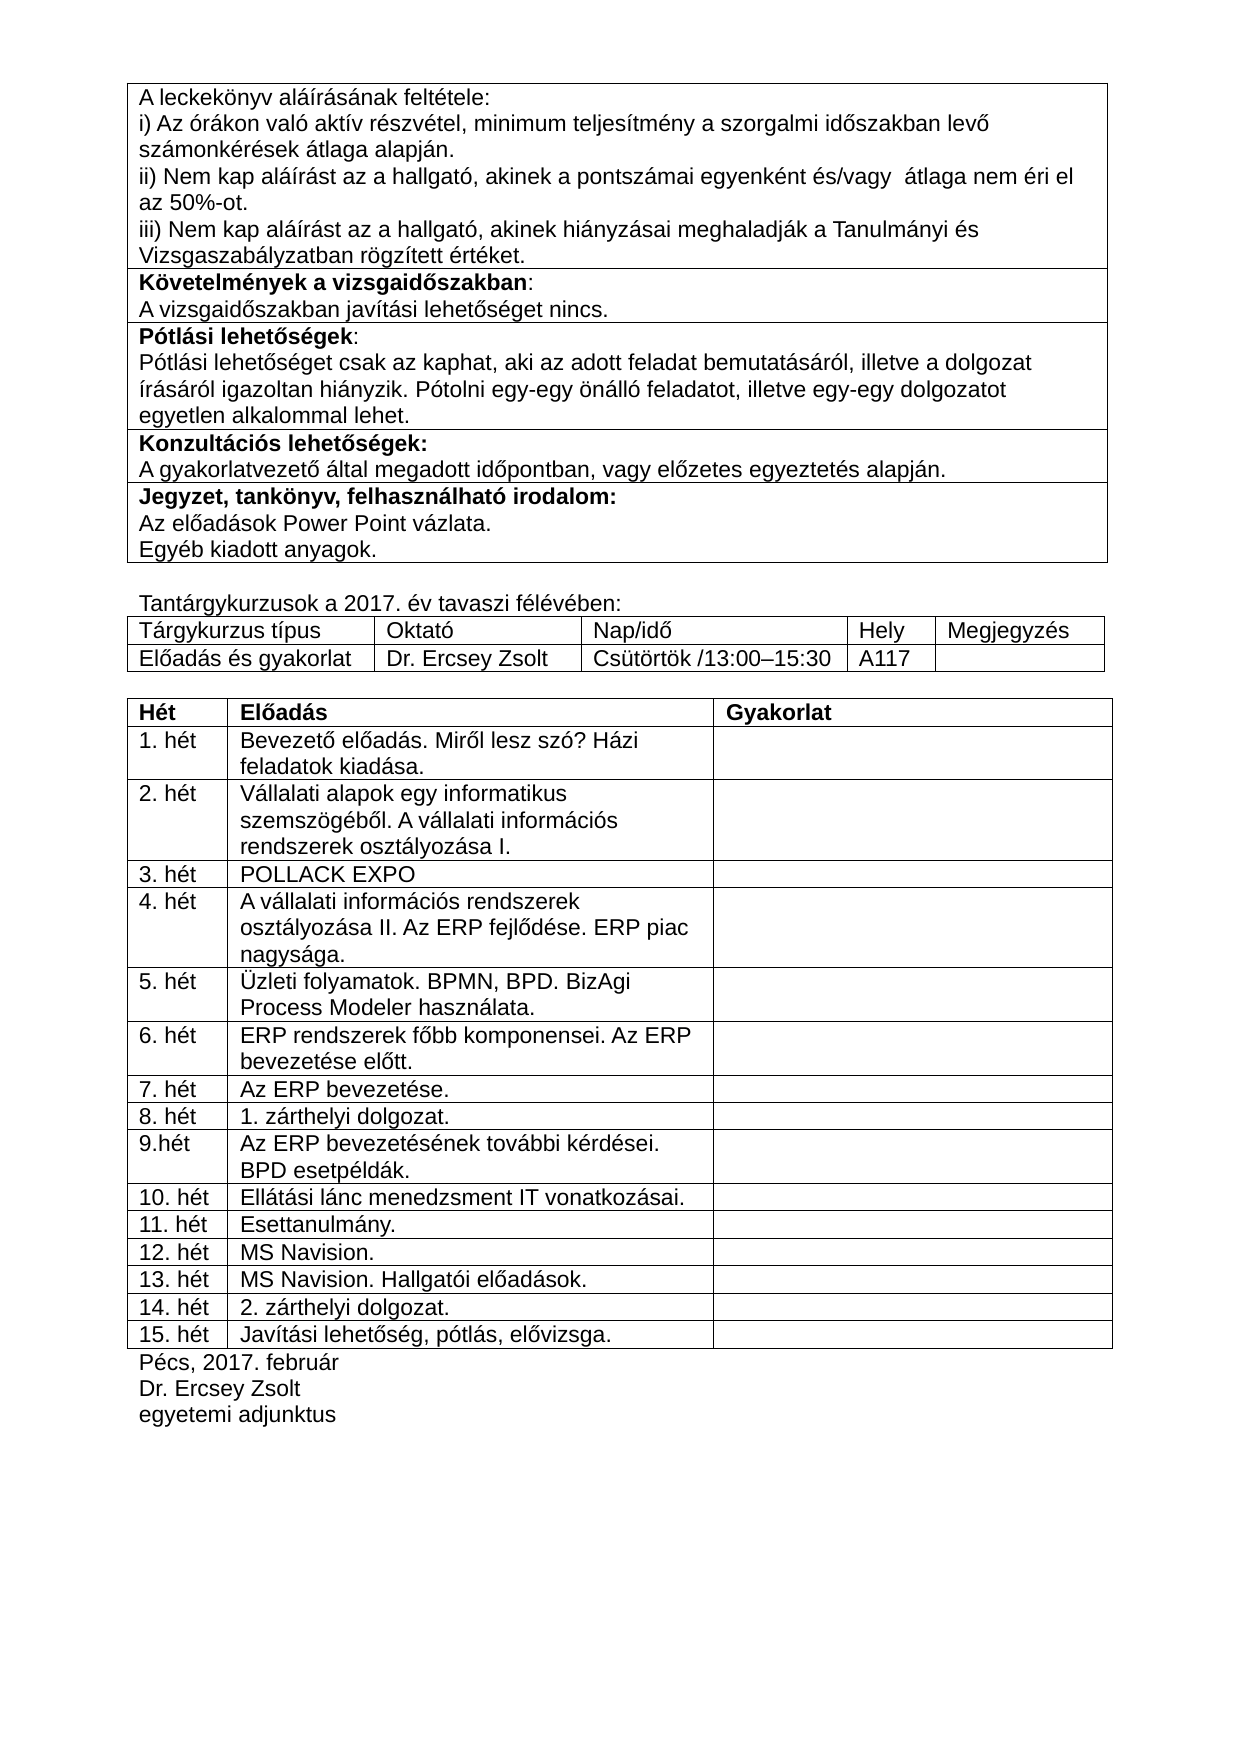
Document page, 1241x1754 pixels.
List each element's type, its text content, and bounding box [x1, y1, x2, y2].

table_cell [714, 727, 1112, 779]
table_header Előadás [228, 699, 713, 726]
table_cell Esettanulmány. [228, 1211, 713, 1238]
table_cell 4. hét [128, 888, 227, 967]
table_cell Pótlási lehetőségek: Pótlási lehetőséget csak az kaphat, aki az adott feladat bemutatásáról, illetve a dolgozat írásáról igazoltan hiányzik. Pótolni egy-egy önálló feladatot, illetve egy-egy dolgozatot egyetlen alkalommal lehet. [128, 323, 1107, 428]
table_cell Az ERP bevezetése. [228, 1076, 713, 1102]
table_cell A117 [848, 645, 935, 671]
table_cell [714, 1321, 1112, 1347]
table_cell [936, 645, 1104, 671]
table_cell 10. hét [128, 1184, 227, 1210]
table_cell 15. hét [128, 1321, 227, 1347]
table_cell Vállalati alapok egy informatikus szemszögéből. A vállalati információs rendszerek osztályozása I. [228, 780, 713, 859]
text Tantárgykurzusok a 2017. év tavaszi félévében: [139, 590, 1101, 616]
table_header Gyakorlat [714, 699, 1112, 726]
table_cell 3. hét [128, 861, 227, 887]
table_cell [714, 1130, 1112, 1183]
table_cell 2. zárthelyi dolgozat. [228, 1294, 713, 1320]
table_cell [714, 968, 1112, 1021]
table_cell 6. hét [128, 1022, 227, 1074]
table_cell MS Navision. Hallgatói előadások. [228, 1266, 713, 1293]
table_cell A vállalati információs rendszerek osztályozása II. Az ERP fejlődése. ERP piac nagysága. [228, 888, 713, 967]
table_cell 12. hét [128, 1239, 227, 1265]
table_header Megjegyzés [936, 617, 1104, 643]
table_cell 14. hét [128, 1294, 227, 1320]
table_cell 7. hét [128, 1076, 227, 1102]
table_cell Jegyzet, tankönyv, felhasználható irodalom: Az előadások Power Point vázlata. Egyéb kiadott anyagok. [128, 483, 1107, 562]
table_cell [714, 888, 1112, 967]
table_cell Ellátási lánc menedzsment IT vonatkozásai. [228, 1184, 713, 1210]
table_header Nap/idő [582, 617, 847, 643]
table_cell Konzultációs lehetőségek: A gyakorlatvezető által megadott időpontban, vagy előzetes egyeztetés alapján. [128, 430, 1107, 482]
text Dr. Ercsey Zsolt [139, 1375, 1101, 1401]
table_cell [714, 1211, 1112, 1238]
table_cell Dr. Ercsey Zsolt [375, 645, 581, 671]
table_cell 13. hét [128, 1266, 227, 1293]
table_cell [714, 861, 1112, 887]
table_header A leckekönyv aláírásának feltétele: i) Az órákon való aktív részvétel, minimum teljesítmény a szorgalmi időszakban levő számonkérések átlaga alapján. ii) Nem kap aláírást az a hallgató, akinek a pontszámai egyenként és/vagy átlaga nem éri el az 50%-ot. iii) Nem kap aláírást az a hallgató, akinek hiányzásai meghaladják a Tanulmányi és Vizsgaszabályzatban rögzített értéket. [128, 84, 1107, 268]
table_cell [714, 1184, 1112, 1210]
table_cell 11. hét [128, 1211, 227, 1238]
table_cell [714, 1103, 1112, 1129]
table_cell [714, 780, 1112, 859]
table_cell [714, 1239, 1112, 1265]
table_cell MS Navision. [228, 1239, 713, 1265]
table_cell Előadás és gyakorlat [128, 645, 374, 671]
table_cell [714, 1294, 1112, 1320]
table_cell POLLACK EXPO [228, 861, 713, 887]
table_cell [714, 1266, 1112, 1293]
table_header Hét [128, 699, 227, 726]
table_cell 1. hét [128, 727, 227, 779]
table_cell 8. hét [128, 1103, 227, 1129]
table_cell Követelmények a vizsgaidőszakban: A vizsgaidőszakban javítási lehetőséget nincs. [128, 269, 1107, 322]
table_header Oktató [375, 617, 581, 643]
table_cell 9.hét [128, 1130, 227, 1183]
table_header Hely [848, 617, 935, 643]
table_cell [714, 1022, 1112, 1074]
table_cell 2. hét [128, 780, 227, 859]
table_cell Az ERP bevezetésének további kérdései. BPD esetpéldák. [228, 1130, 713, 1183]
table_cell Üzleti folyamatok. BPMN, BPD. BizAgi Process Modeler használata. [228, 968, 713, 1021]
table_header Tárgykurzus típus [128, 617, 374, 643]
text Pécs, 2017. február [139, 1349, 1101, 1375]
table_cell Javítási lehetőség, pótlás, elővizsga. [228, 1321, 713, 1347]
table_cell 1. zárthelyi dolgozat. [228, 1103, 713, 1129]
table_cell 5. hét [128, 968, 227, 1021]
text egyetemi adjunktus [139, 1401, 1101, 1427]
table_cell Bevezető előadás. Miről lesz szó? Házi feladatok kiadása. [228, 727, 713, 779]
table_cell ERP rendszerek főbb komponensei. Az ERP bevezetése előtt. [228, 1022, 713, 1074]
table_cell Csütörtök /13:00–15:30 [582, 645, 847, 671]
table_cell [714, 1076, 1112, 1102]
